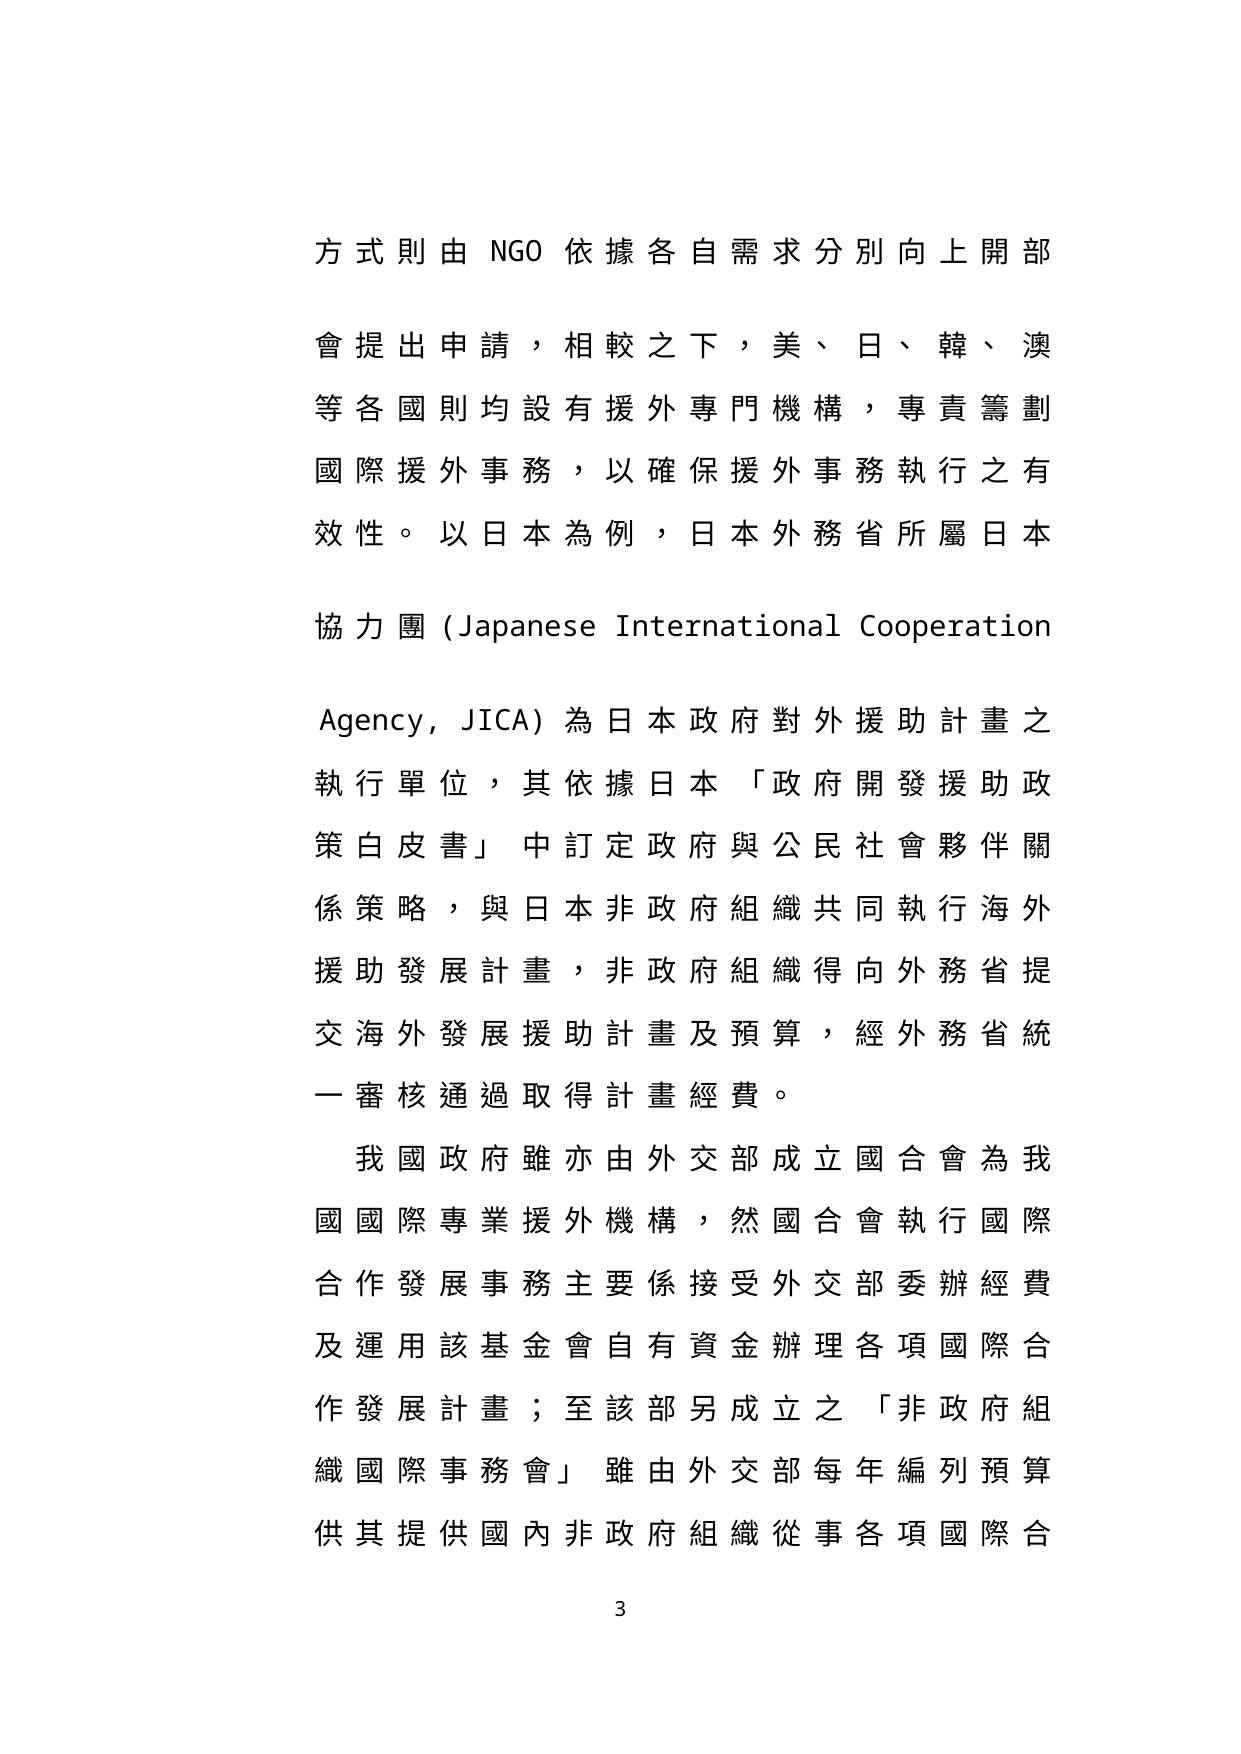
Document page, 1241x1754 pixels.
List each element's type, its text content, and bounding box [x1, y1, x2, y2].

text 我國政府雖亦由外交部成立國合會為我國國際專業援外機構，然國合會執行國際合作發展事務主要係接受外交部委辦經費及運用該基金會自有資金辦理各項國際合作發展計畫；至該部另成立之「非政府組織國際事務會」雖由外交部每年編列預算供其提供國內非政府組織從事各項國際合作發展計畫，然未整合其他部會之補助資源，補助方式主要仍需由NGO分別向各機關主動提出，經各機關分別審核通過後予以部分經費補助。以外交部而言，近年來每年約僅5個至6個國內非政府組織向其提出國際合作計畫申請相關經費補助，我國在透過NGOs執行國際合作發展事務上，相較於美、日、韓等國家較缺乏整合機制。 [271, 1115, 1058, 1552]
text 洽據外交部非政府組織國際事務會表示，該會經調查，除外交部外，其他部會包括衛福部、教育部、經濟部國貿局、科技部及文化部等，皆有補助NGOs參與國際交流及合作發展事務，然各部會對國際交流及合作發展事務之定義及範疇存在差異性（詳表3-2-1），對NGO之補助規範係由相關部會各自訂定（詳表3-2-2），補助方式則由NGO依據各自需求分別向上開部會提出申請，相較之下，美、日、韓、澳等各國則均設有援外專門機構，專責籌劃國際援外事務，以確保援外事務執行之有效性。以日本為例，日本外務省所屬日本協力團(Japanese International Cooperation Agency, JICA)為日本政府對外援助計畫之執行單位，其依據日本「政府開發援助政策白皮書」中訂定政府與公民社會夥伴關係策略，與日本非政府組織共同執行海外援助發展計畫，非政府組織得向外務省提交海外發展援助計畫及預算，經外務省統一審核通過取得計畫經費。 [271, 177, 1058, 1115]
